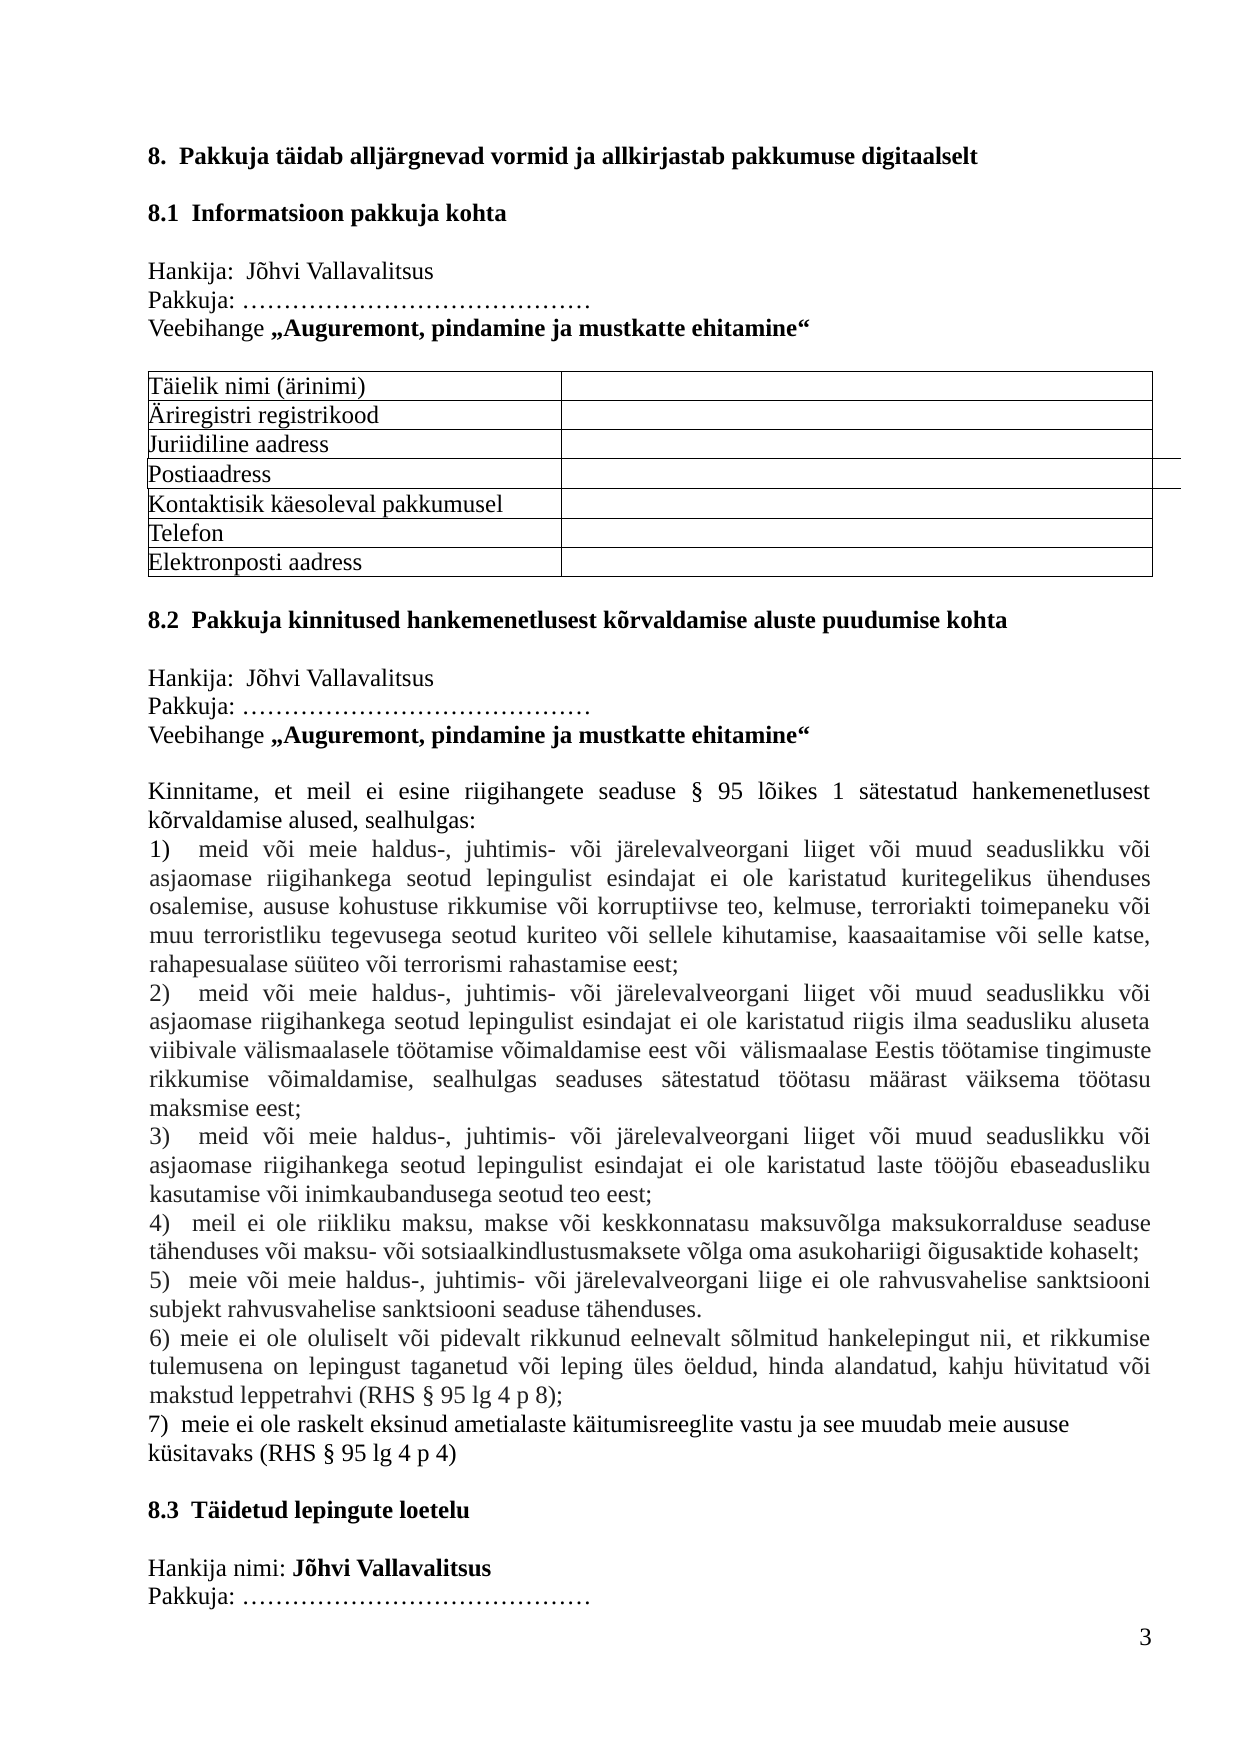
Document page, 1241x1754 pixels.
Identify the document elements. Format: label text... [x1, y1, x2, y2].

text 2) meid või meie haldus-, juhtimis- või järelevalveorgani liiget või muud seaduslikku või asjaomase riigihankega seotud lepingulist esindajat ei ole karistatud riigis ilma seadusliku aluseta viibivale välismaalasele töötamise võimaldamise eest või välismaalase Eestis töötamise tingimuste rikkumise võimaldamise, sealhulgas seaduses sätestatud töötasu määrast väiksema töötasu maksmise eest; [149, 978, 1152, 1121]
table_cell [562, 548, 1152, 576]
text Veebihange „Auguremont, pindamine ja mustkatte ehitamine“ [148, 720, 1152, 749]
text 5) meie või meie haldus-, juhtimis- või järelevalveorgani liige ei ole rahvusvahelise sanktsiooni subjekt rahvusvahelise sanktsiooni seaduse tähenduses. [149, 1265, 1152, 1323]
text Pakkuja: …………………………………… [148, 285, 1152, 313]
text Hankija nimi: Jõhvi Vallavalitsus [148, 1553, 1152, 1581]
table_cell Telefon [149, 519, 561, 547]
table_cell [1153, 400, 1173, 429]
table_cell Äriregistri registrikood [149, 401, 561, 429]
table_cell Elektronposti aadress [149, 548, 561, 576]
table_cell [1174, 459, 1181, 488]
table_cell [1153, 459, 1173, 488]
table_cell [1174, 400, 1181, 429]
text Veebihange „Auguremont, pindamine ja mustkatte ehitamine“ [148, 313, 1152, 342]
table_cell [1153, 489, 1173, 517]
text Pakkuja: …………………………………… [148, 1581, 1152, 1610]
text Pakkuja: …………………………………… [148, 691, 1152, 720]
table_cell [1153, 547, 1173, 576]
text 4) meil ei ole riikliku maksu, makse või keskkonnatasu maksuvõlga maksukorralduse seaduse tähenduses või maksu- või sotsiaalkindlustusmaksete võlga oma asukohariigi õigusaktide kohaselt; [149, 1208, 1152, 1265]
table_cell Postiaadress [148, 459, 561, 488]
table_header [562, 372, 1152, 400]
table_cell [562, 430, 1152, 458]
table_header [1153, 371, 1173, 400]
table_header Täielik nimi (ärinimi) [149, 372, 561, 400]
text Hankija: Jõhvi Vallavalitsus [148, 256, 1152, 285]
text 6) meie ei ole oluliselt või pidevalt rikkunud eelnevalt sõlmitud hankelepingut nii, et rikkumise tulemusena on lepingust taganetud või leping üles öeldud, hinda alandatud, kahju hüvitatud või makstud leppetrahvi (RHS § 95 lg 4 p 8); [149, 1323, 1152, 1409]
table_cell [1153, 518, 1173, 547]
text 8.1 Informatsioon pakkuja kohta [148, 198, 1152, 227]
table_header [1174, 371, 1181, 400]
text 8.3 Täidetud lepingute loetelu [148, 1495, 1152, 1524]
table_cell [562, 489, 1152, 517]
text 8. Pakkuja täidab alljärgnevad vormid ja allkirjastab pakkumuse digitaalselt [148, 141, 1152, 170]
table_cell Juriidiline aadress [149, 430, 561, 458]
text Hankija: Jõhvi Vallavalitsus [148, 663, 1152, 691]
table_cell [1174, 429, 1181, 458]
text 7) meie ei ole raskelt eksinud ametialaste käitumisreeglite vastu ja see muudab meie aususe küsitavaks (RHS § 95 lg 4 p 4) [148, 1409, 1152, 1466]
table_cell [1174, 518, 1181, 547]
text Kinnitame, et meil ei esine riigihangete seaduse § 95 lõikes 1 sätestatud hankemenetlusest kõrvaldamise alused, sealhulgas: [148, 776, 1152, 834]
text 1) meid või meie haldus-, juhtimis- või järelevalveorgani liiget või muud seaduslikku või asjaomase riigihankega seotud lepingulist esindajat ei ole karistatud kuritegelikus ühenduses osalemise, aususe kohustuse rikkumise või korruptiivse teo, kelmuse, terroriakti toimepaneku või muu terroristliku tegevusega seotud kuriteo või sellele kihutamise, kaasaaitamise või selle katse, rahapesualase süüteo või terrorismi rahastamise eest; [149, 834, 1152, 978]
table_cell [1153, 429, 1173, 458]
table_cell [562, 459, 1152, 488]
table_cell Kontaktisik käesoleval pakkumusel [149, 489, 561, 517]
table_cell [562, 401, 1152, 429]
table_cell [1174, 489, 1181, 517]
text 8.2 Pakkuja kinnitused hankemenetlusest kõrvaldamise aluste puudumise kohta [148, 605, 1152, 634]
table_cell [562, 519, 1152, 547]
text 3) meid või meie haldus-, juhtimis- või järelevalveorgani liiget või muud seaduslikku või asjaomase riigihankega seotud lepingulist esindajat ei ole karistatud laste tööjõu ebaseadusliku kasutamise või inimkaubandusega seotud teo eest; [149, 1121, 1152, 1208]
table_cell [1174, 547, 1181, 576]
